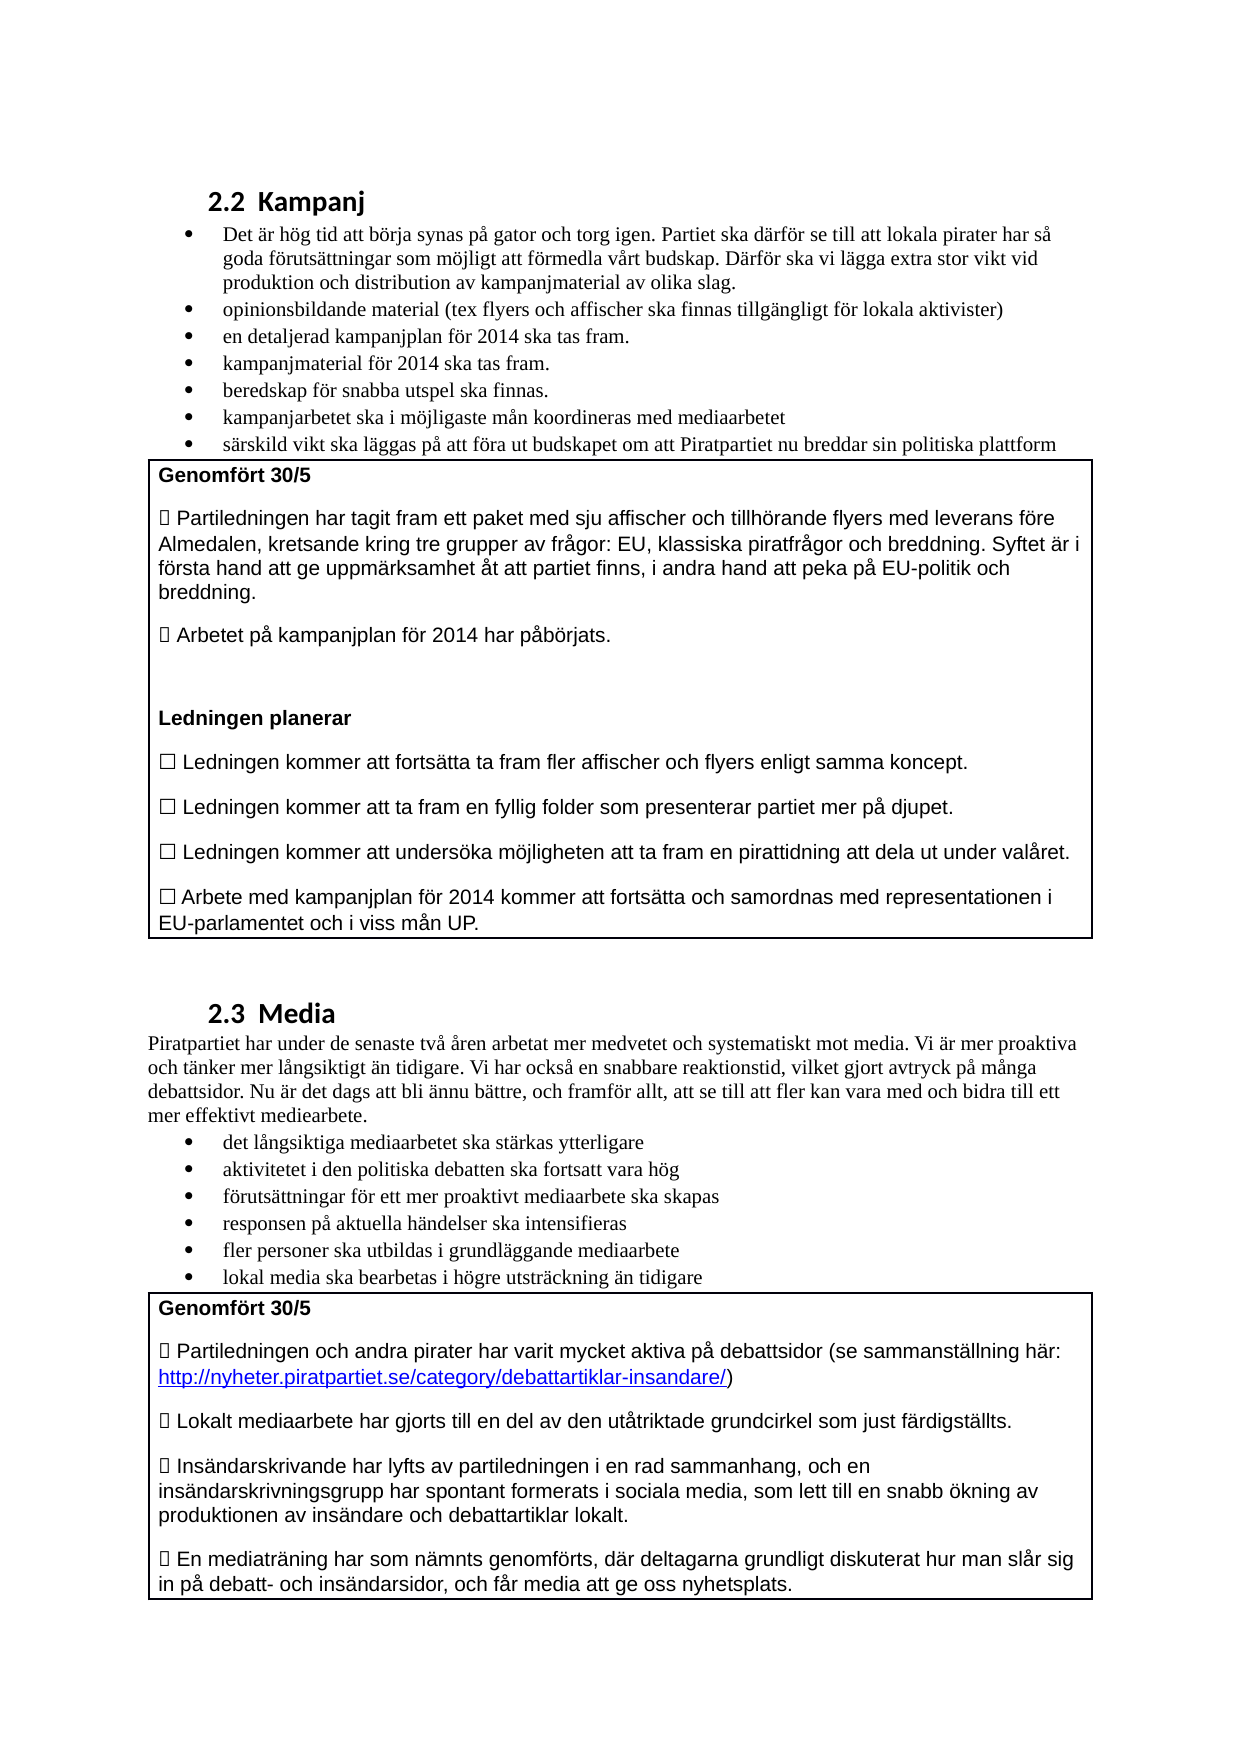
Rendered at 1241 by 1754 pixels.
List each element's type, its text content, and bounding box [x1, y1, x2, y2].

list responsen på aktuella händelser ska intensifieras [185, 1211, 1093, 1235]
text Ledningen planerar [150, 702, 1091, 730]
subtitle 2.2 Kampanj [148, 148, 1093, 219]
list det långsiktiga mediaarbetet ska stärkas ytterligare [185, 1130, 1093, 1154]
text  En mediaträning har som nämnts genomförts, där deltagarna grundligt diskuterat hur man slår sig in på debatt- och insändarsidor, och får media att ge oss nyhetsplats. [150, 1540, 1091, 1598]
text  Lokalt mediaarbete har gjorts till en del av den utåtriktade grundcirkel som just färdigställts. [150, 1402, 1091, 1434]
list kampanjarbetet ska i möjligaste mån koordineras med mediaarbetet [185, 405, 1093, 429]
list särskild vikt ska läggas på att föra ut budskapet om att Piratpartiet nu breddar sin politiska plattform [185, 432, 1093, 456]
list kampanjmaterial för 2014 ska tas fram. [185, 351, 1093, 375]
list lokal media ska bearbetas i högre utsträckning än tidigare [185, 1265, 1093, 1289]
list en detaljerad kampanjplan för 2014 ska tas fram. [185, 324, 1093, 348]
list opinionsbildande material (tex flyers och affischer ska finnas tillgängligt för lokala aktivister) [185, 297, 1093, 321]
list beredskap för snabba utspel ska finnas. [185, 378, 1093, 402]
subtitle 2.3 Media [148, 959, 1093, 1031]
text Genomfört 30/5 [150, 461, 1091, 487]
text  Insändarskrivande har lyfts av partiledningen i en rad sammanhang, och en insändarskrivningsgrupp har spontant formerats i sociala media, som lett till en snabb ökning av produktionen av insändare och debattartiklar lokalt. [150, 1447, 1091, 1527]
text ☐ Ledningen kommer att fortsätta ta fram fler affischer och flyers enligt samma koncept. [150, 743, 1091, 775]
text Genomfört 30/5 [150, 1294, 1091, 1320]
text  Partiledningen och andra pirater har varit mycket aktiva på debattsidor (se sammanställning här: http://nyheter.piratpartiet.se/category/debattartiklar-insandare/) [150, 1332, 1091, 1389]
list förutsättningar för ett mer proaktivt mediaarbete ska skapas [185, 1184, 1093, 1208]
text ☐ Ledningen kommer att undersöka möjligheten att ta fram en pirattidning att dela ut under valåret. [150, 833, 1091, 866]
list aktivitetet i den politiska debatten ska fortsatt vara hög [185, 1157, 1093, 1181]
text ☐ Ledningen kommer att ta fram en fyllig folder som presenterar partiet mer på djupet. [150, 788, 1091, 820]
text Piratpartiet har under de senaste två åren arbetat mer medvetet och systematiskt mot media. Vi är mer proaktiva och tänker mer långsiktigt än tidigare. Vi har också en snabbare reaktionstid, vilket gjort avtryck på många debattsidor. Nu är det dags att bli ännu bättre, och framför allt, att se till att fler kan vara med och bidra till ett mer effektivt mediearbete. [148, 1031, 1093, 1127]
list fler personer ska utbildas i grundläggande mediaarbete [185, 1238, 1093, 1262]
text ☐ Arbete med kampanjplan för 2014 kommer att fortsätta och samordnas med representationen i EU-parlamentet och i viss mån UP. [150, 878, 1091, 937]
list Det är hög tid att börja synas på gator och torg igen. Partiet ska därför se till att lokala pirater har så goda förutsättningar som möjligt att förmedla vårt budskap. Därför ska vi lägga extra stor vikt vid produktion och distribution av kampanjmaterial av olika slag. [185, 222, 1093, 294]
text  Arbetet på kampanjplan för 2014 har påbörjats. [150, 616, 1091, 649]
text  Partiledningen har tagit fram ett paket med sju affischer och tillhörande flyers med leverans före Almedalen, kretsande kring tre grupper av frågor: EU, klassiska piratfrågor och breddning. Syftet är i första hand att ge uppmärksamhet åt att partiet finns, i andra hand att peka på EU-politik och breddning. [150, 499, 1091, 604]
